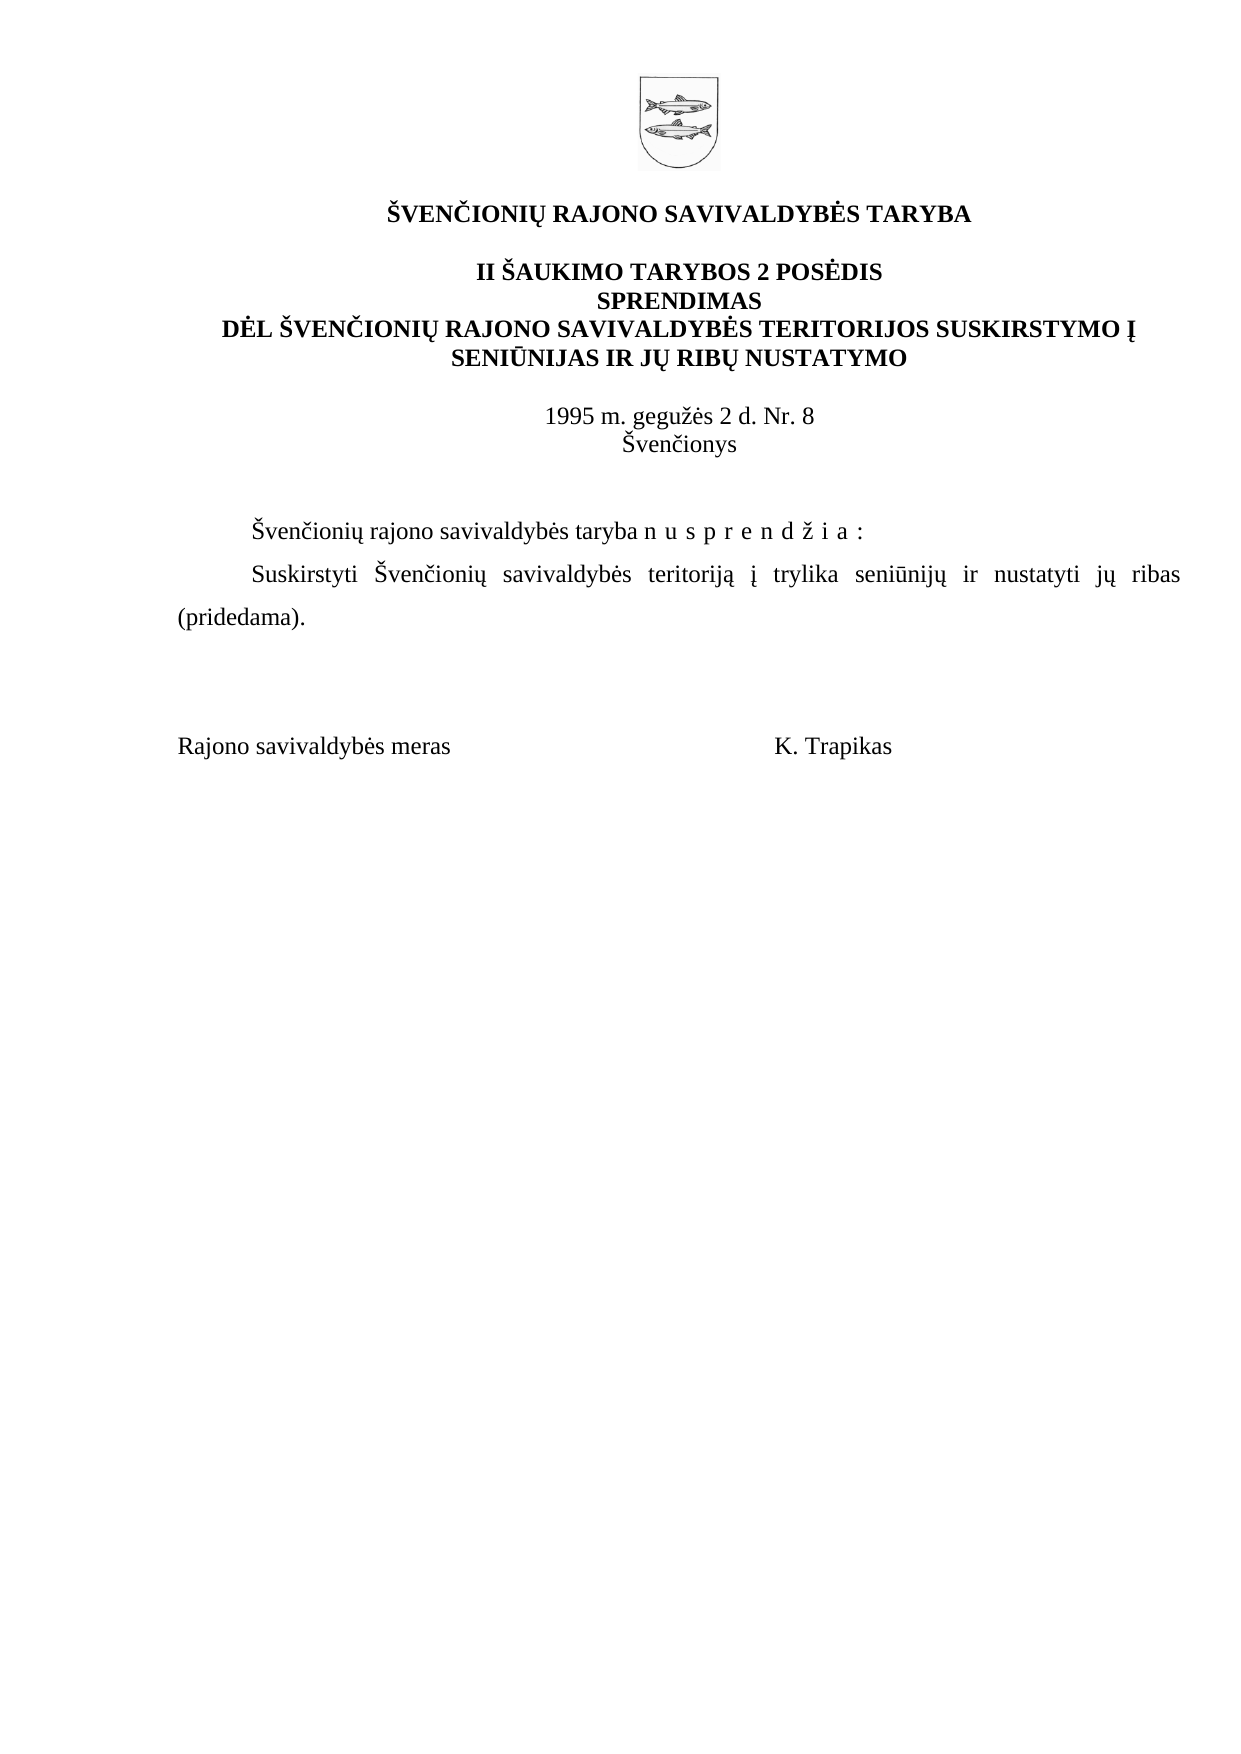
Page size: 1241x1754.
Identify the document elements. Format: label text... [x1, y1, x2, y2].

text Švenčionys [177, 429, 1181, 458]
text Suskirstyti Švenčionių savivaldybės teritoriją į trylika seniūnijų ir nustatyti jų ribas (pridedama). [177, 559, 1181, 631]
text DĖL ŠVENČIONIŲ RAJONO SAVIVALDYBĖS TERITORIJOS SUSKIRSTYMO Į SENIŪNIJAS IR JŲ RIBŲ NUSTATYMO [177, 314, 1181, 372]
text II ŠAUKIMO TARYBOS 2 POSĖDIS [177, 257, 1181, 286]
text 1995 m. gegužės 2 d. Nr. 8 [177, 401, 1181, 429]
text ŠVENČIONIŲ RAJONO SAVIVALDYBĖS TARYBA [177, 199, 1181, 228]
text SPRENDIMAS [177, 286, 1181, 314]
text Rajono savivaldybės meras K. Trapikas [177, 731, 1181, 760]
text Švenčionių rajono savivaldybės taryba nusprendžia: [177, 516, 1181, 544]
